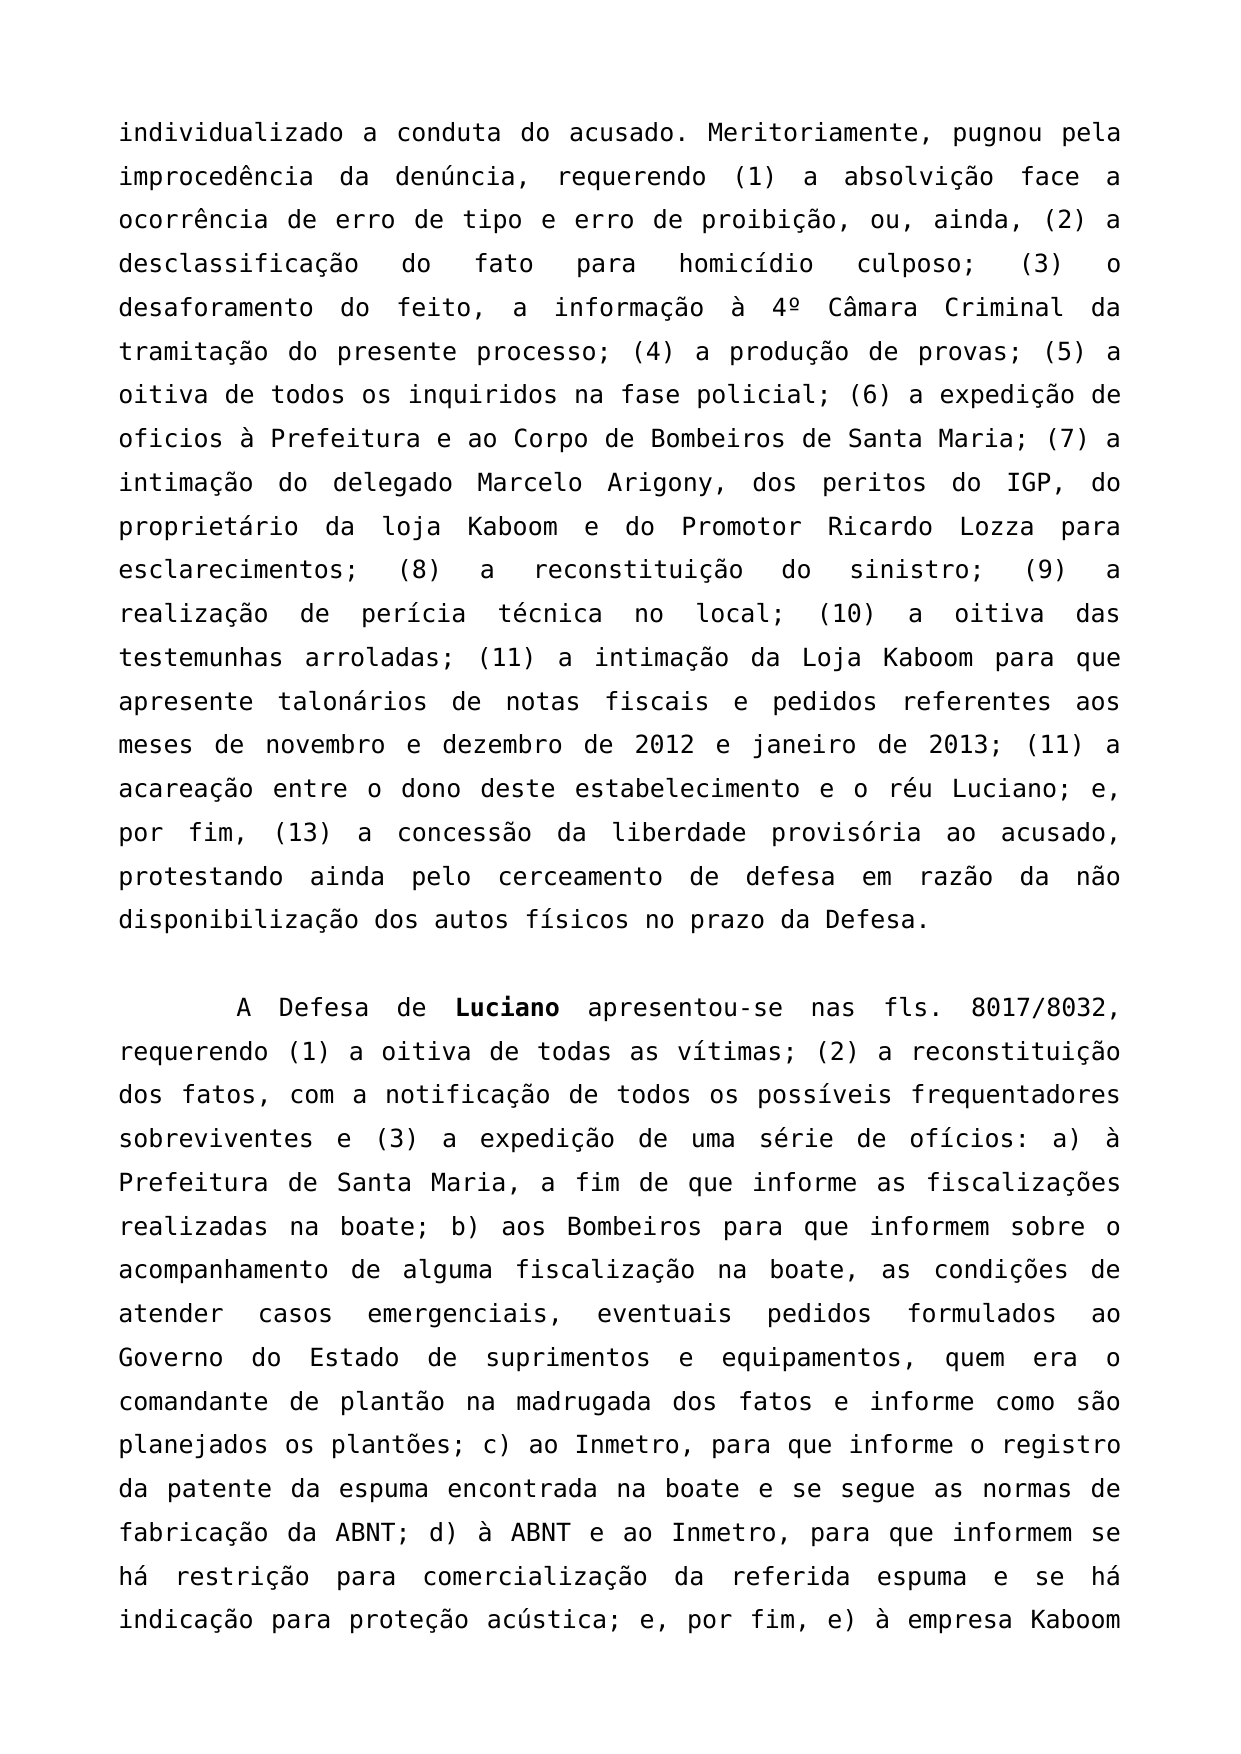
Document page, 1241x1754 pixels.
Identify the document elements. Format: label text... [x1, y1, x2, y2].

text A Defesa de Luciano apresentou-se nas fls. 8017/8032, requerendo (1) a oitiva de todas as vítimas; (2) a reconstituição dos fatos, com a notificação de todos os possíveis frequentadores sobreviventes e (3) a expedição de uma série de ofícios: a) à Prefeitura de Santa Maria, a fim de que informe as fiscalizações realizadas na boate; b) aos Bombeiros para que informem sobre o acompanhamento de alguma fiscalização na boate, as condições de atender casos emergenciais, eventuais pedidos formulados ao Governo do Estado de suprimentos e equipamentos, quem era o comandante de plantão na madrugada dos fatos e informe como são planejados os plantões; c) ao Inmetro, para que informe o registro da patente da espuma encontrada na boate e se segue as normas de fabricação da ABNT; d) à ABNT e ao Inmetro, para que informem se há restrição para comercialização da referida espuma e se há indicação para proteção acústica; e, por fim, e) à empresa Kaboom [118, 993, 1122, 1635]
text individualizado a conduta do acusado. Meritoriamente, pugnou pela improcedência da denúncia, requerendo (1) a absolvição face a ocorrência de erro de tipo e erro de proibição, ou, ainda, (2) a desclassificação do fato para homicídio culposo; (3) o desaforamento do feito, a informação à 4º Câmara Criminal da tramitação do presente processo; (4) a produção de provas; (5) a oitiva de todos os inquiridos na fase policial; (6) a expedição de oficios à Prefeitura e ao Corpo de Bombeiros de Santa Maria; (7) a intimação do delegado Marcelo Arigony, dos peritos do IGP, do proprietário da loja Kaboom e do Promotor Ricardo Lozza para esclarecimentos; (8) a reconstituição do sinistro; (9) a realização de perícia técnica no local; (10) a oitiva das testemunhas arroladas; (11) a intimação da Loja Kaboom para que apresente talonários de notas fiscais e pedidos referentes aos meses de novembro e dezembro de 2012 e janeiro de 2013; (11) a acareação entre o dono deste estabelecimento e o réu Luciano; e, por fim, (13) a concessão da liberdade provisória ao acusado, protestando ainda pelo cerceamento de defesa em razão da não disponibilização dos autos físicos no prazo da Defesa. [118, 118, 1122, 935]
